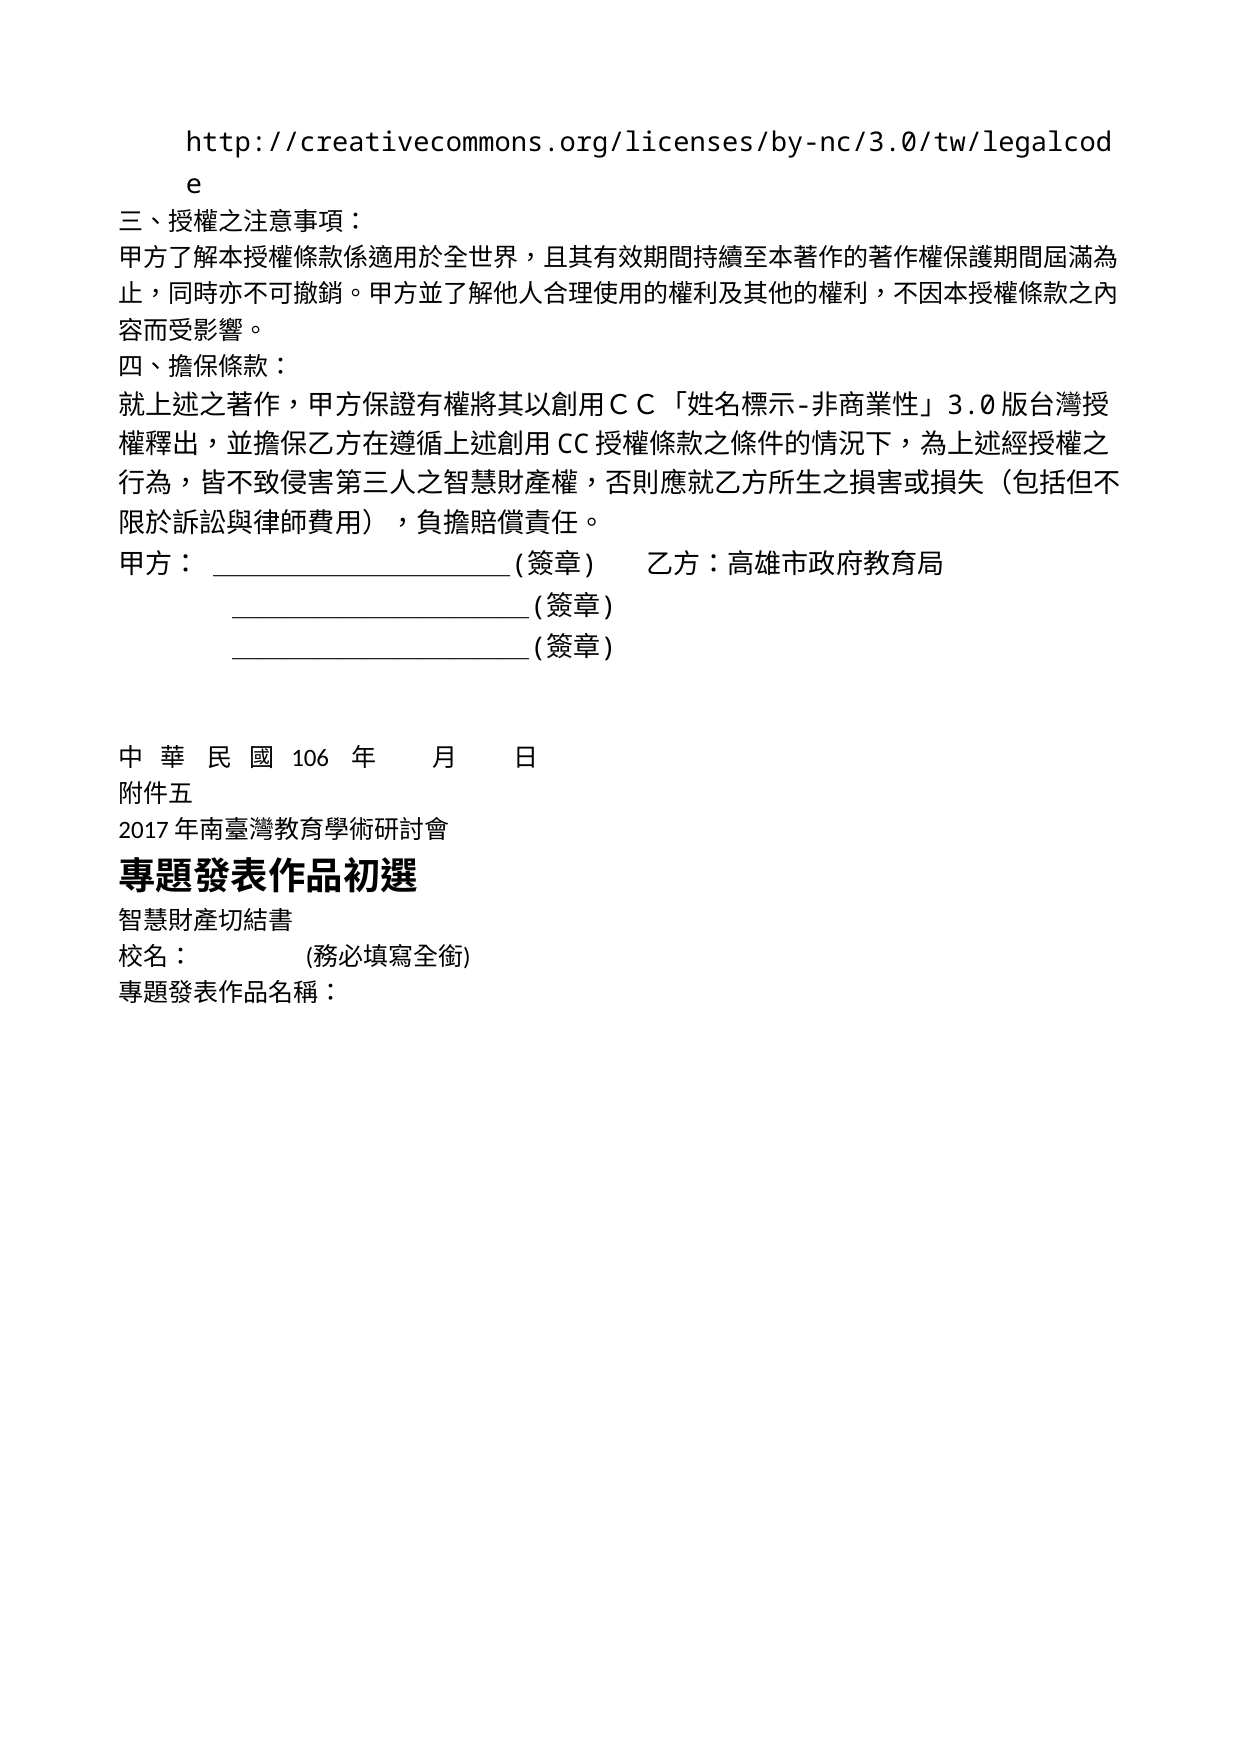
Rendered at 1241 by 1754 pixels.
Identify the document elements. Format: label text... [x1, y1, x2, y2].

text http://creativecommons.org/licenses/by-nc/3.0/tw/legalcode [186, 118, 1122, 201]
text 中 華 民 國 106 年 月 日 [118, 737, 1122, 773]
text ＿＿＿＿＿＿＿＿＿＿＿(簽章) [118, 582, 1122, 623]
text 甲方了解本授權條款係適用於全世界，且其有效期間持續至本著作的著作權保護期間屆滿為止，同時亦不可撤銷。甲方並了解他人合理使用的權利及其他的權利，不因本授權條款之內容而受影響。 [118, 238, 1122, 346]
text 附件五 [118, 773, 1122, 810]
text 四、擔保條款： [118, 346, 1122, 383]
text 2017年南臺灣教育學術研討會 [118, 810, 1122, 846]
text 專題發表作品名稱： [118, 973, 1122, 1009]
text 智慧財產切結書 [118, 900, 1122, 936]
text 甲方： ＿＿＿＿＿＿＿＿＿＿＿(簽章) 乙方：高雄市政府教育局 [118, 540, 1122, 582]
text 就上述之著作，甲方保證有權將其以創用ＣＣ「姓名標示-非商業性」3.0版台灣授權釋出，並擔保乙方在遵循上述創用CC授權條款之條件的情況下，為上述經授權之行為，皆不致侵害第三人之智慧財產權，否則應就乙方所生之損害或損失（包括但不限於訴訟與律師費用），負擔賠償責任。 [118, 383, 1122, 540]
text 校名： (務必填寫全銜) [118, 936, 1122, 973]
text ＿＿＿＿＿＿＿＿＿＿＿(簽章) [118, 623, 1122, 665]
text 專題發表作品初選 [118, 846, 1122, 900]
text 三、授權之注意事項： [118, 201, 1122, 238]
